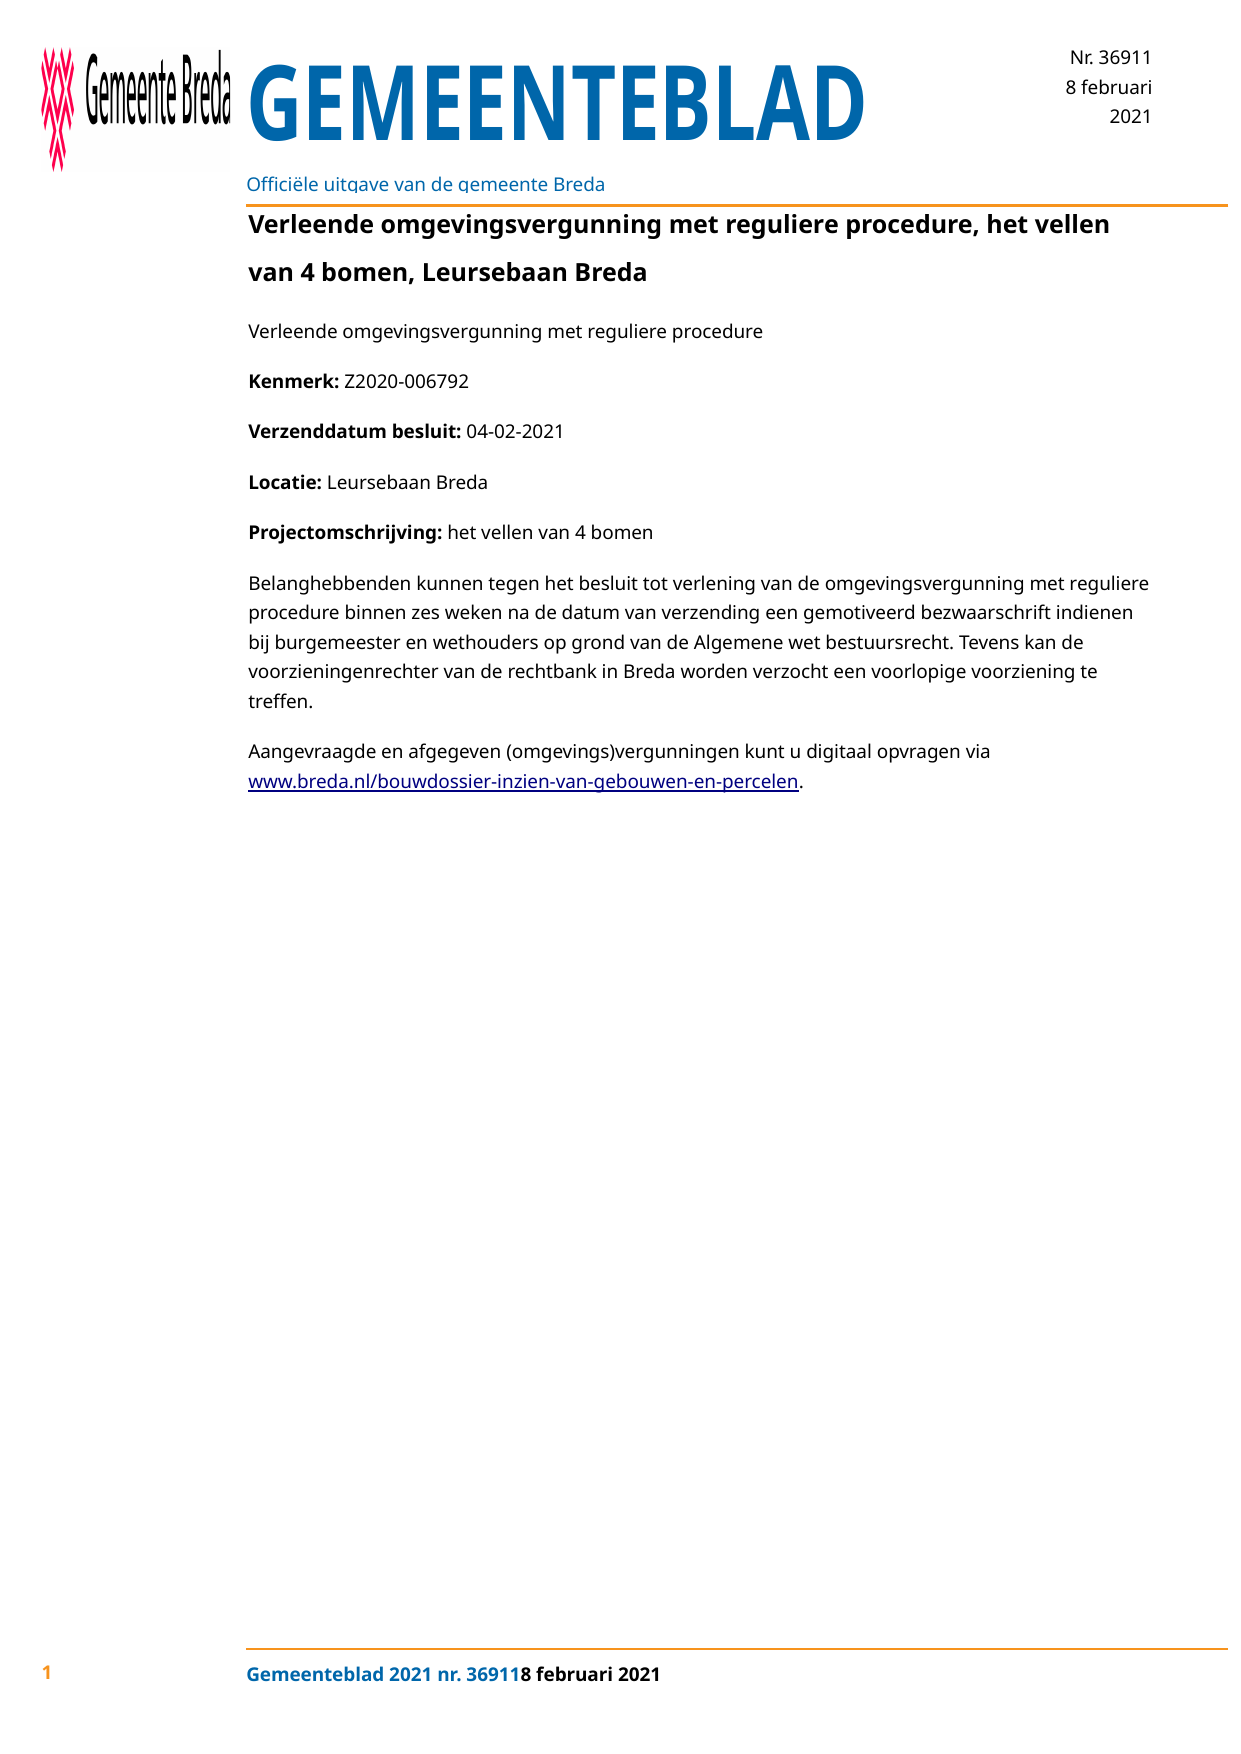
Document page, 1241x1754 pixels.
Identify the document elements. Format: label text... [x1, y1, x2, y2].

text Aangevraagde en afgegeven (omgevings)vergunningen kunt u digitaal opvragen via www.breda.nl/bouwdossier-inzien-van-gebouwen-en-percelen. [248, 739, 1152, 794]
text Verzenddatum besluit: 04-02-2021 [248, 419, 1152, 444]
text Kenmerk: Z2020-006792 [248, 368, 1152, 394]
text Locatie: Leursebaan Breda [248, 469, 1152, 495]
text Belanghebbenden kunnen tegen het besluit tot verlening van de omgevingsvergunning met reguliere procedure binnen zes weken na de datum van verzending een gemotiveerd bezwaarschrift indienen bij burgemeester en wethouders op grond van de Algemene wet bestuursrecht. Tevens kan de voorzieningenrechter van de rechtbank in Breda worden verzocht een voorlopige voorziening te treffen. [248, 570, 1152, 714]
text Verleende omgevingsvergunning met reguliere procedure, het vellen van 4 bomen, Leursebaan Breda [248, 207, 1152, 288]
picture [41, 47, 231, 172]
text Projectomschrijving: het vellen van 4 bomen [248, 519, 1152, 545]
text Verleende omgevingsvergunning met reguliere procedure [248, 318, 1152, 344]
